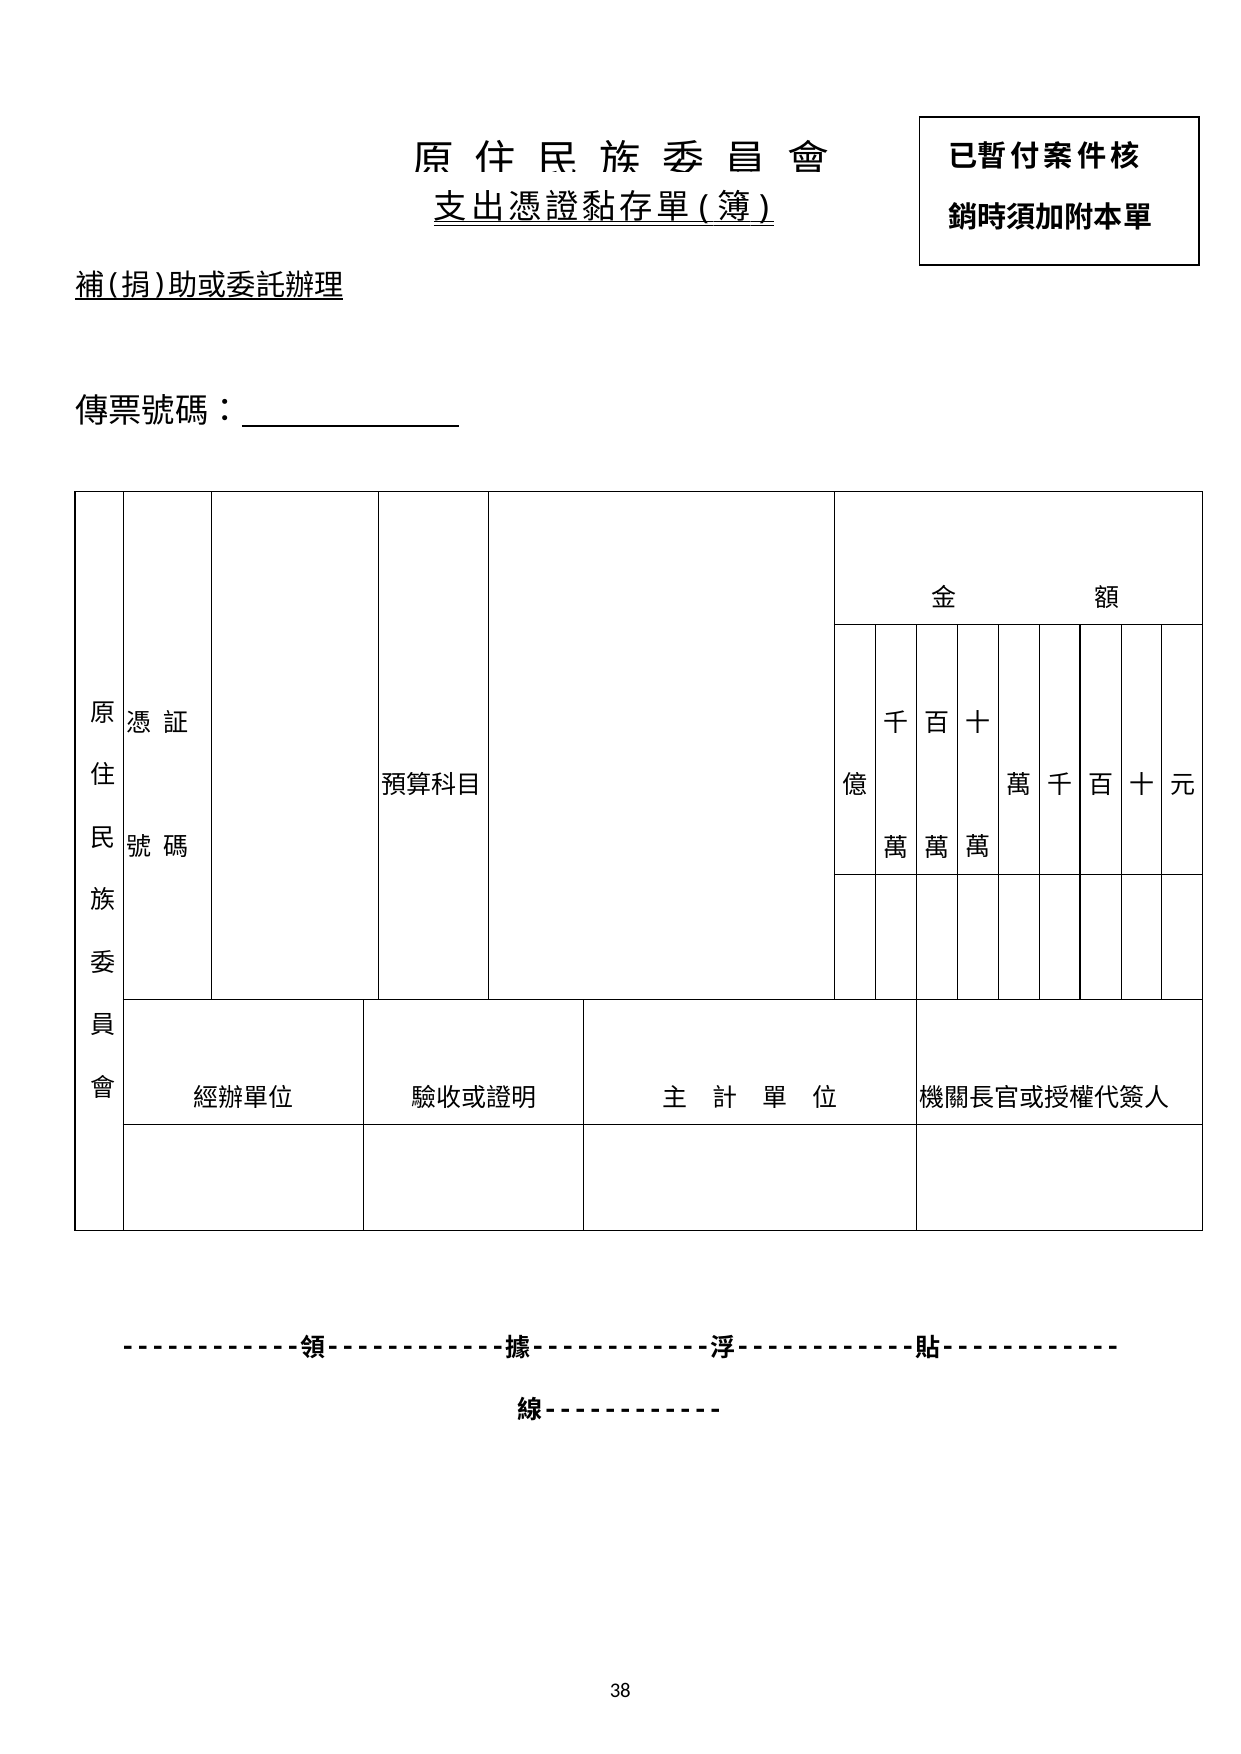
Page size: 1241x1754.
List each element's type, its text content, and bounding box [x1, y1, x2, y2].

text 補(捐)助或委託辦理 [75, 241, 1165, 303]
table_cell [917, 1125, 1202, 1230]
text 原 住 民 族 委 員 會 [75, 116, 919, 266]
table_cell [835, 875, 875, 999]
table_cell 千 萬 [876, 625, 916, 874]
table_cell [1122, 875, 1161, 999]
table_cell 十 萬 [958, 625, 998, 874]
table_cell 百 [1081, 625, 1121, 874]
table_header [489, 492, 834, 999]
table_cell [958, 875, 998, 999]
table_header 金 額 [835, 492, 1202, 624]
table_cell [876, 875, 916, 999]
table_cell 十 [1122, 625, 1161, 874]
text 銷時須加附本單 [948, 185, 1183, 237]
text 已暫付案件核 [948, 125, 1183, 177]
text 支出憑證黏存單(簿) [434, 180, 858, 228]
table_cell 萬 [999, 625, 1039, 874]
table_cell 機關長官或授權代簽人 [917, 1000, 1202, 1124]
table_cell 主 計 單 位 [584, 1000, 916, 1124]
table_cell 百 萬 [917, 625, 957, 874]
table_cell [124, 1125, 363, 1230]
table_cell [1040, 875, 1079, 999]
table_header [212, 492, 378, 999]
table_cell 千 [1040, 625, 1079, 874]
table_cell [364, 1125, 583, 1230]
text [920, 118, 1198, 264]
table_header 憑 証 號 碼 [124, 492, 211, 999]
table_cell [584, 1125, 916, 1230]
table_header 原住民族委員會 [76, 492, 123, 1230]
table_cell 元 [1162, 625, 1202, 874]
table_cell [917, 875, 957, 999]
table_cell 經辦單位 [124, 1000, 363, 1124]
table_cell 億 [835, 625, 875, 874]
text ------------領------------據------------浮------------貼------------線------------ [75, 1303, 1165, 1428]
text 傳票號碼： [75, 366, 1165, 428]
table_cell [1162, 875, 1202, 999]
table_cell 驗收或證明 [364, 1000, 583, 1124]
table_cell [999, 875, 1039, 999]
table_header 預算科目 [379, 492, 488, 999]
table_cell [1081, 875, 1121, 999]
